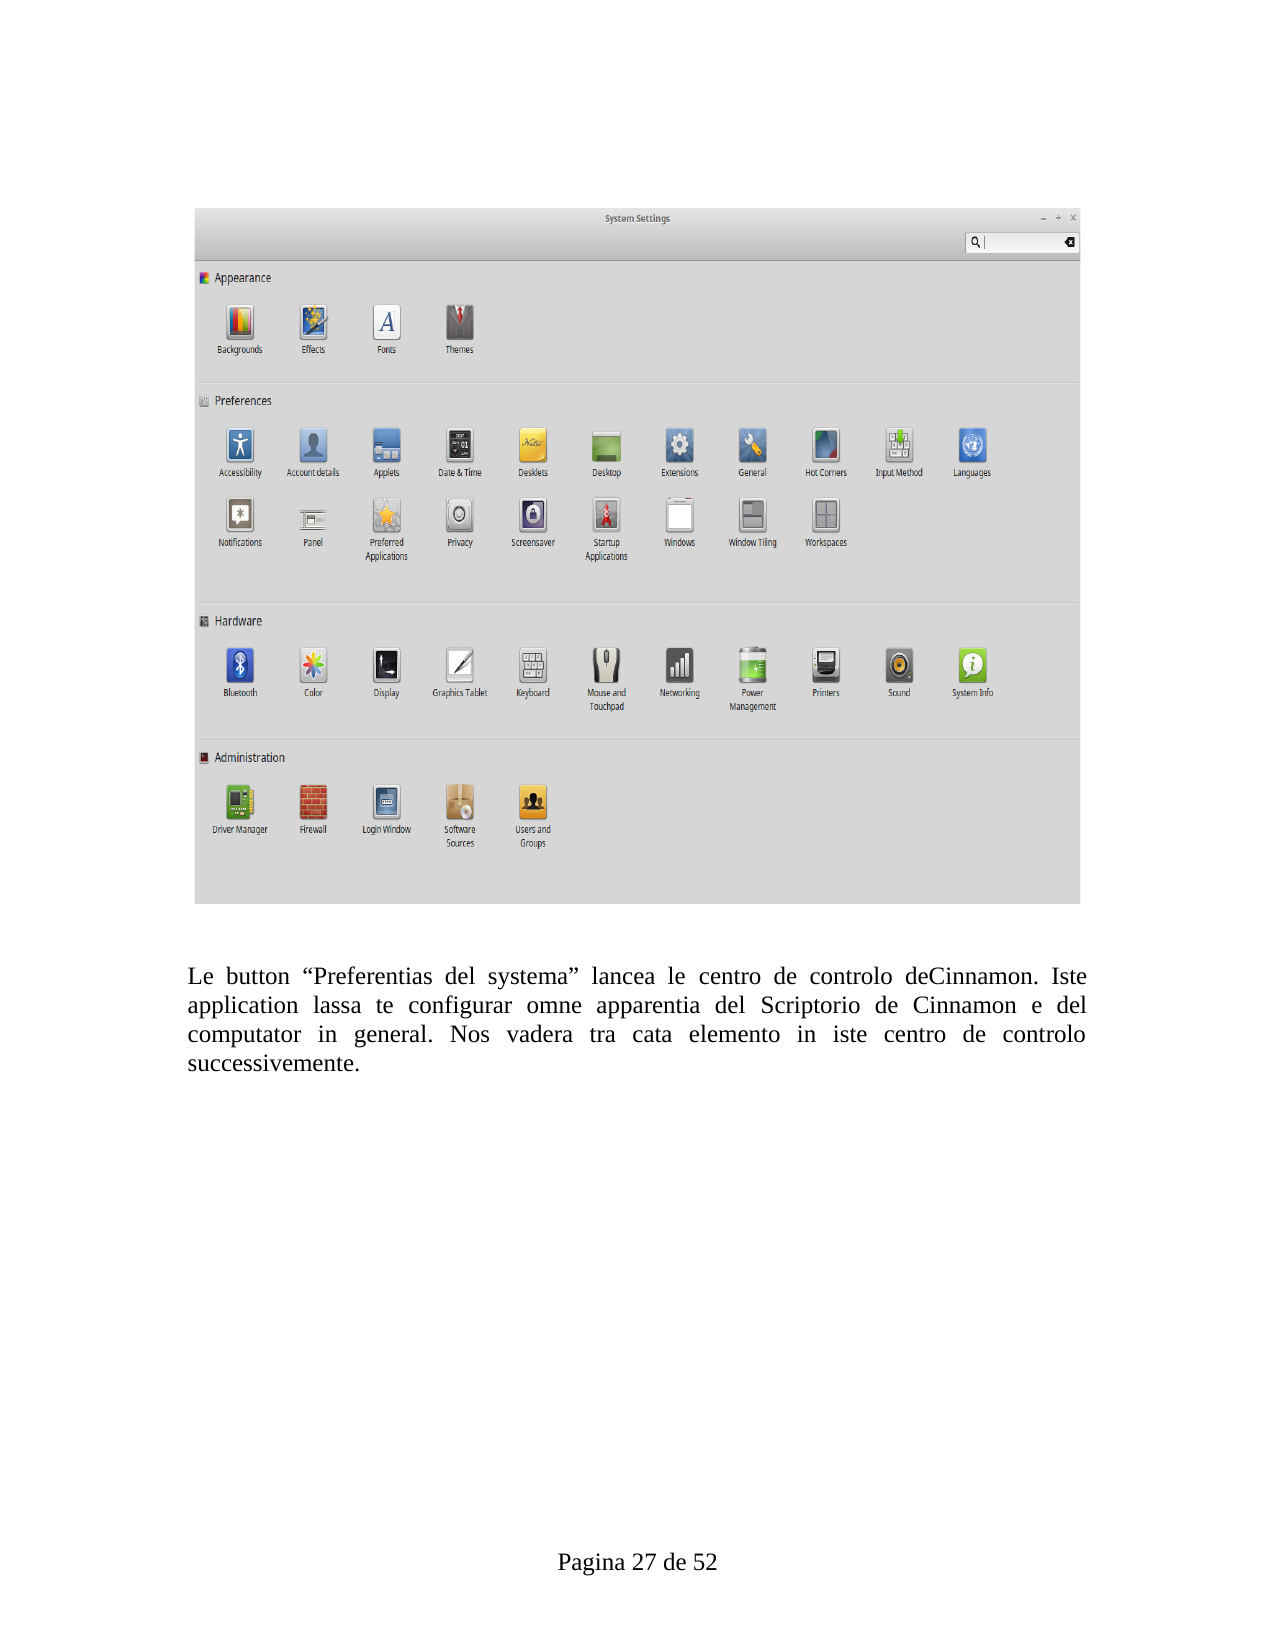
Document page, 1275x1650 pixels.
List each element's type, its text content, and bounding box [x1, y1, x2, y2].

text Le button “Preferentias del systema” lancea le centro de controlo deCinnamon. Iste application lassa te configurar omne apparentia del Scriptorio de Cinnamon e del computator in general. Nos vadera tra cata elemento in iste centro de controlo successivemente. [187, 961, 1087, 1076]
picture [194, 208, 1081, 904]
